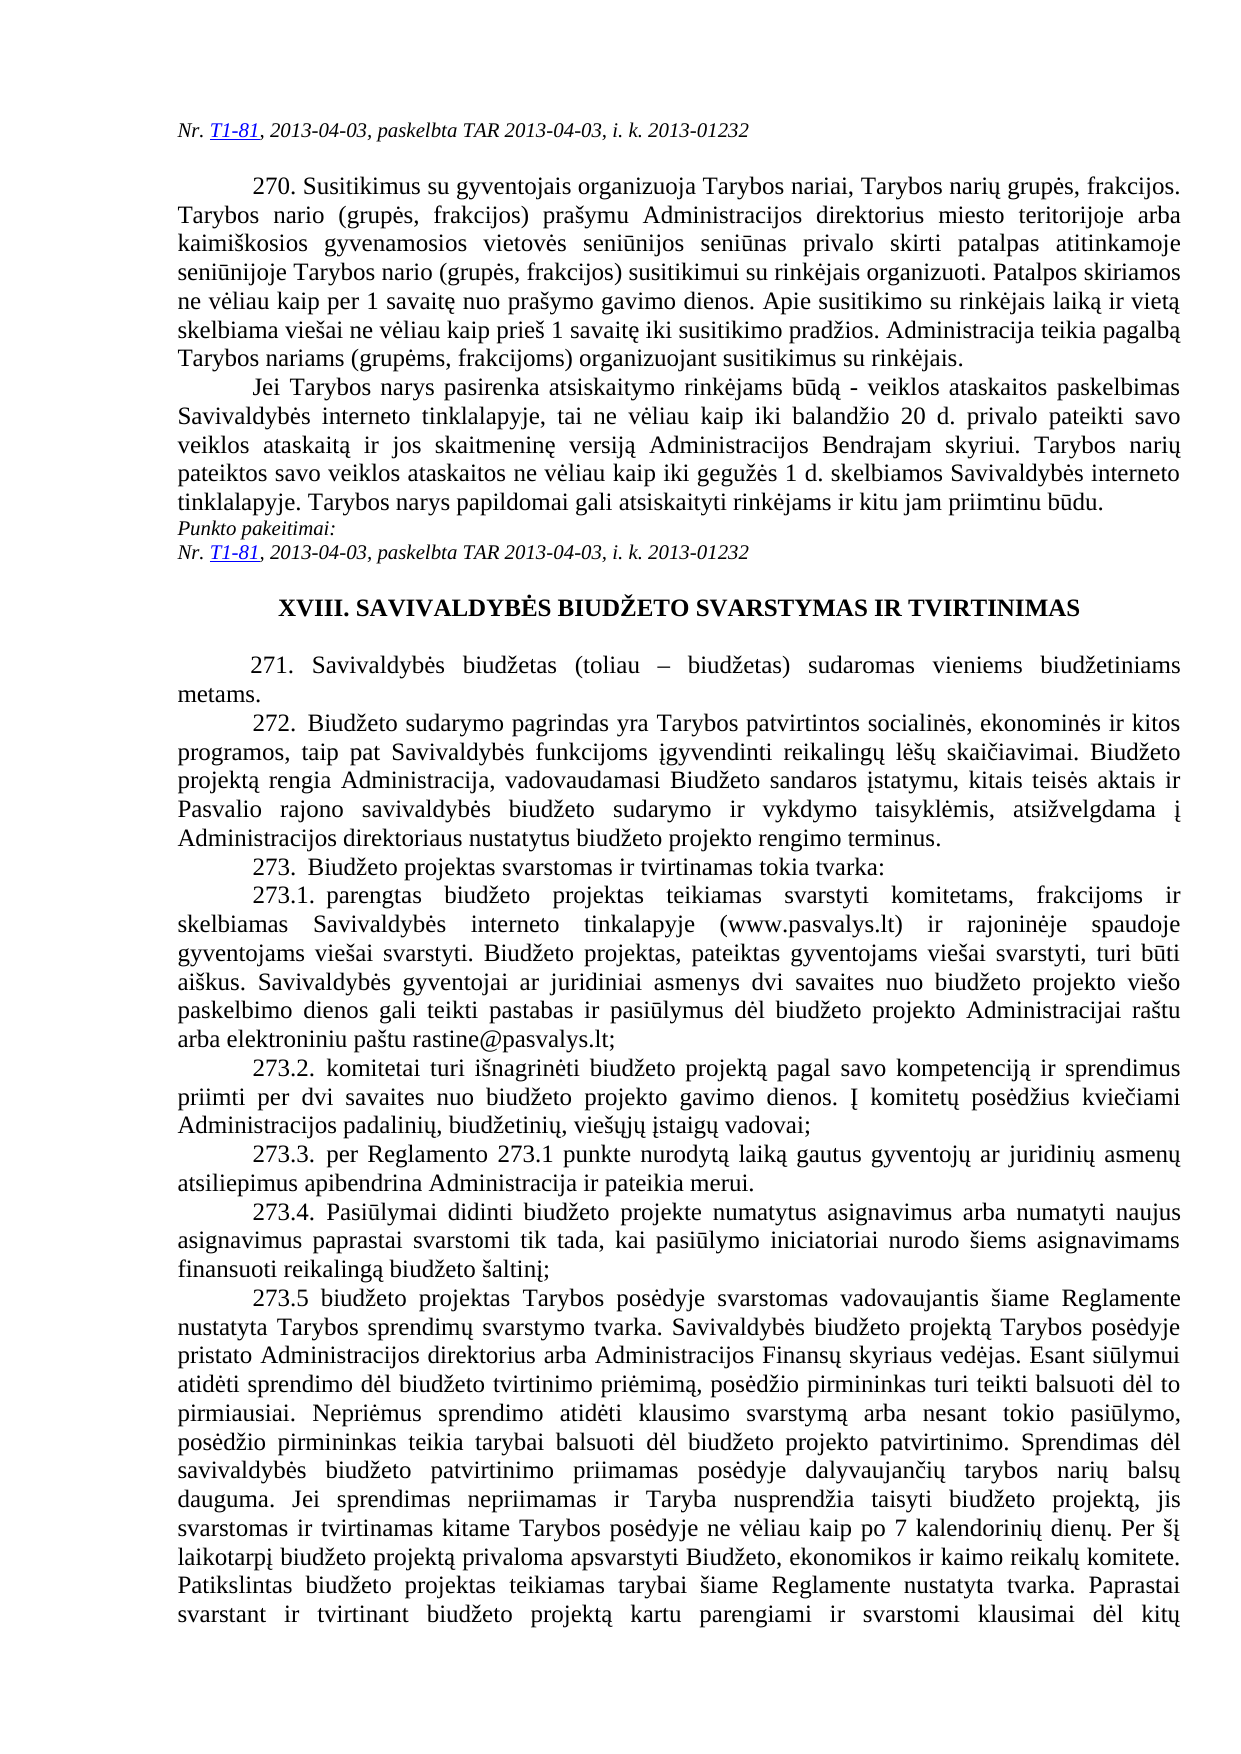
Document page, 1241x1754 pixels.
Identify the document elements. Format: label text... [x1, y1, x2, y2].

text 273.3. per Reglamento 273.1 punkte nurodytą laiką gautus gyventojų ar juridinių asmenų atsiliepimus apibendrina Administracija ir pateikia merui. [177, 1139, 1181, 1197]
text 272. Biudžeto sudarymo pagrindas yra Tarybos patvirtintos socialinės, ekonominės ir kitos programos, taip pat Savivaldybės funkcijoms įgyvendinti reikalingų lėšų skaičiavimai. Biudžeto projektą rengia Administracija, vadovaudamasi Biudžeto sandaros įstatymu, kitais teisės aktais ir Pasvalio rajono savivaldybės biudžeto sudarymo ir vykdymo taisyklėmis, atsižvelgdama į Administracijos direktoriaus nustatytus biudžeto projekto rengimo terminus. [177, 708, 1181, 852]
text 271. Savivaldybės biudžetas (toliau – biudžetas) sudaromas vieniems biudžetiniams metams. [177, 650, 1181, 708]
text 270. Susitikimus su gyventojais organizuoja Tarybos nariai, Tarybos narių grupės, frakcijos. Tarybos nario (grupės, frakcijos) prašymu Administracijos direktorius miesto teritorijoje arba kaimiškosios gyvenamosios vietovės seniūnijos seniūnas privalo skirti patalpas atitinkamoje seniūnijoje Tarybos nario (grupės, frakcijos) susitikimui su rinkėjais organizuoti. Patalpos skiriamos ne vėliau kaip per 1 savaitę nuo prašymo gavimo dienos. Apie susitikimo su rinkėjais laiką ir vietą skelbiama viešai ne vėliau kaip prieš 1 savaitę iki susitikimo pradžios. Administracija teikia pagalbą Tarybos nariams (grupėms, frakcijoms) organizuojant susitikimus su rinkėjais. [177, 171, 1181, 372]
text Nr. T1-81, 2013-04-03, paskelbta TAR 2013-04-03, i. k. 2013-01232 [177, 540, 1181, 564]
text XVIII. SAVIVALDYBĖS BIUDŽETO SVARSTYMAS IR TVIRTINIMAS [177, 593, 1181, 622]
text Nr. T1-81, 2013-04-03, paskelbta TAR 2013-04-03, i. k. 2013-01232 [177, 118, 1181, 142]
text Jei Tarybos narys pasirenka atsiskaitymo rinkėjams būdą - veiklos ataskaitos paskelbimas Savivaldybės interneto tinklalapyje, tai ne vėliau kaip iki balandžio 20 d. privalo pateikti savo veiklos ataskaitą ir jos skaitmeninę versiją Administracijos Bendrajam skyriui. Tarybos narių pateiktos savo veiklos ataskaitos ne vėliau kaip iki gegužės 1 d. skelbiamos Savivaldybės interneto tinklalapyje. Tarybos narys papildomai gali atsiskaityti rinkėjams ir kitu jam priimtinu būdu. [177, 372, 1181, 516]
text 273.2. komitetai turi išnagrinėti biudžeto projektą pagal savo kompetenciją ir sprendimus priimti per dvi savaites nuo biudžeto projekto gavimo dienos. Į komitetų posėdžius kviečiami Administracijos padalinių, biudžetinių, viešųjų įstaigų vadovai; [177, 1053, 1181, 1139]
text 273.5 biudžeto projektas Tarybos posėdyje svarstomas vadovaujantis šiame Reglamente nustatyta Tarybos sprendimų svarstymo tvarka. Savivaldybės biudžeto projektą Tarybos posėdyje pristato Administracijos direktorius arba Administracijos Finansų skyriaus vedėjas. Esant siūlymui atidėti sprendimo dėl biudžeto tvirtinimo priėmimą, posėdžio pirmininkas turi teikti balsuoti dėl to pirmiausiai. Nepriėmus sprendimo atidėti klausimo svarstymą arba nesant tokio pasiūlymo, posėdžio pirmininkas teikia tarybai balsuoti dėl biudžeto projekto patvirtinimo. Sprendimas dėl savivaldybės biudžeto patvirtinimo priimamas posėdyje dalyvaujančių tarybos narių balsų dauguma. Jei sprendimas nepriimamas ir Taryba nusprendžia taisyti biudžeto projektą, jis svarstomas ir tvirtinamas kitame Tarybos posėdyje ne vėliau kaip po 7 kalendorinių dienų. Per šį laikotarpį biudžeto projektą privaloma apsvarstyti Biudžeto, ekonomikos ir kaimo reikalų komitete. Patikslintas biudžeto projektas teikiamas tarybai šiame Reglamente nustatyta tvarka. Paprastai svarstant ir tvirtinant biudžeto projektą kartu parengiami ir svarstomi klausimai dėl kitų [177, 1283, 1181, 1628]
text Punkto pakeitimai: [177, 516, 1181, 540]
text 273.1. parengtas biudžeto projektas teikiamas svarstyti komitetams, frakcijoms ir skelbiamas Savivaldybės interneto tinkalapyje (www.pasvalys.lt) ir rajoninėje spaudoje gyventojams viešai svarstyti. Biudžeto projektas, pateiktas gyventojams viešai svarstyti, turi būti aiškus. Savivaldybės gyventojai ar juridiniai asmenys dvi savaites nuo biudžeto projekto viešo paskelbimo dienos gali teikti pastabas ir pasiūlymus dėl biudžeto projekto Administracijai raštu arba elektroniniu paštu rastine@pasvalys.lt; [177, 880, 1181, 1053]
text 273. Biudžeto projektas svarstomas ir tvirtinamas tokia tvarka: [177, 852, 1181, 880]
text 273.4. Pasiūlymai didinti biudžeto projekte numatytus asignavimus arba numatyti naujus asignavimus paprastai svarstomi tik tada, kai pasiūlymo iniciatoriai nurodo šiems asignavimams finansuoti reikalingą biudžeto šaltinį; [177, 1197, 1181, 1283]
